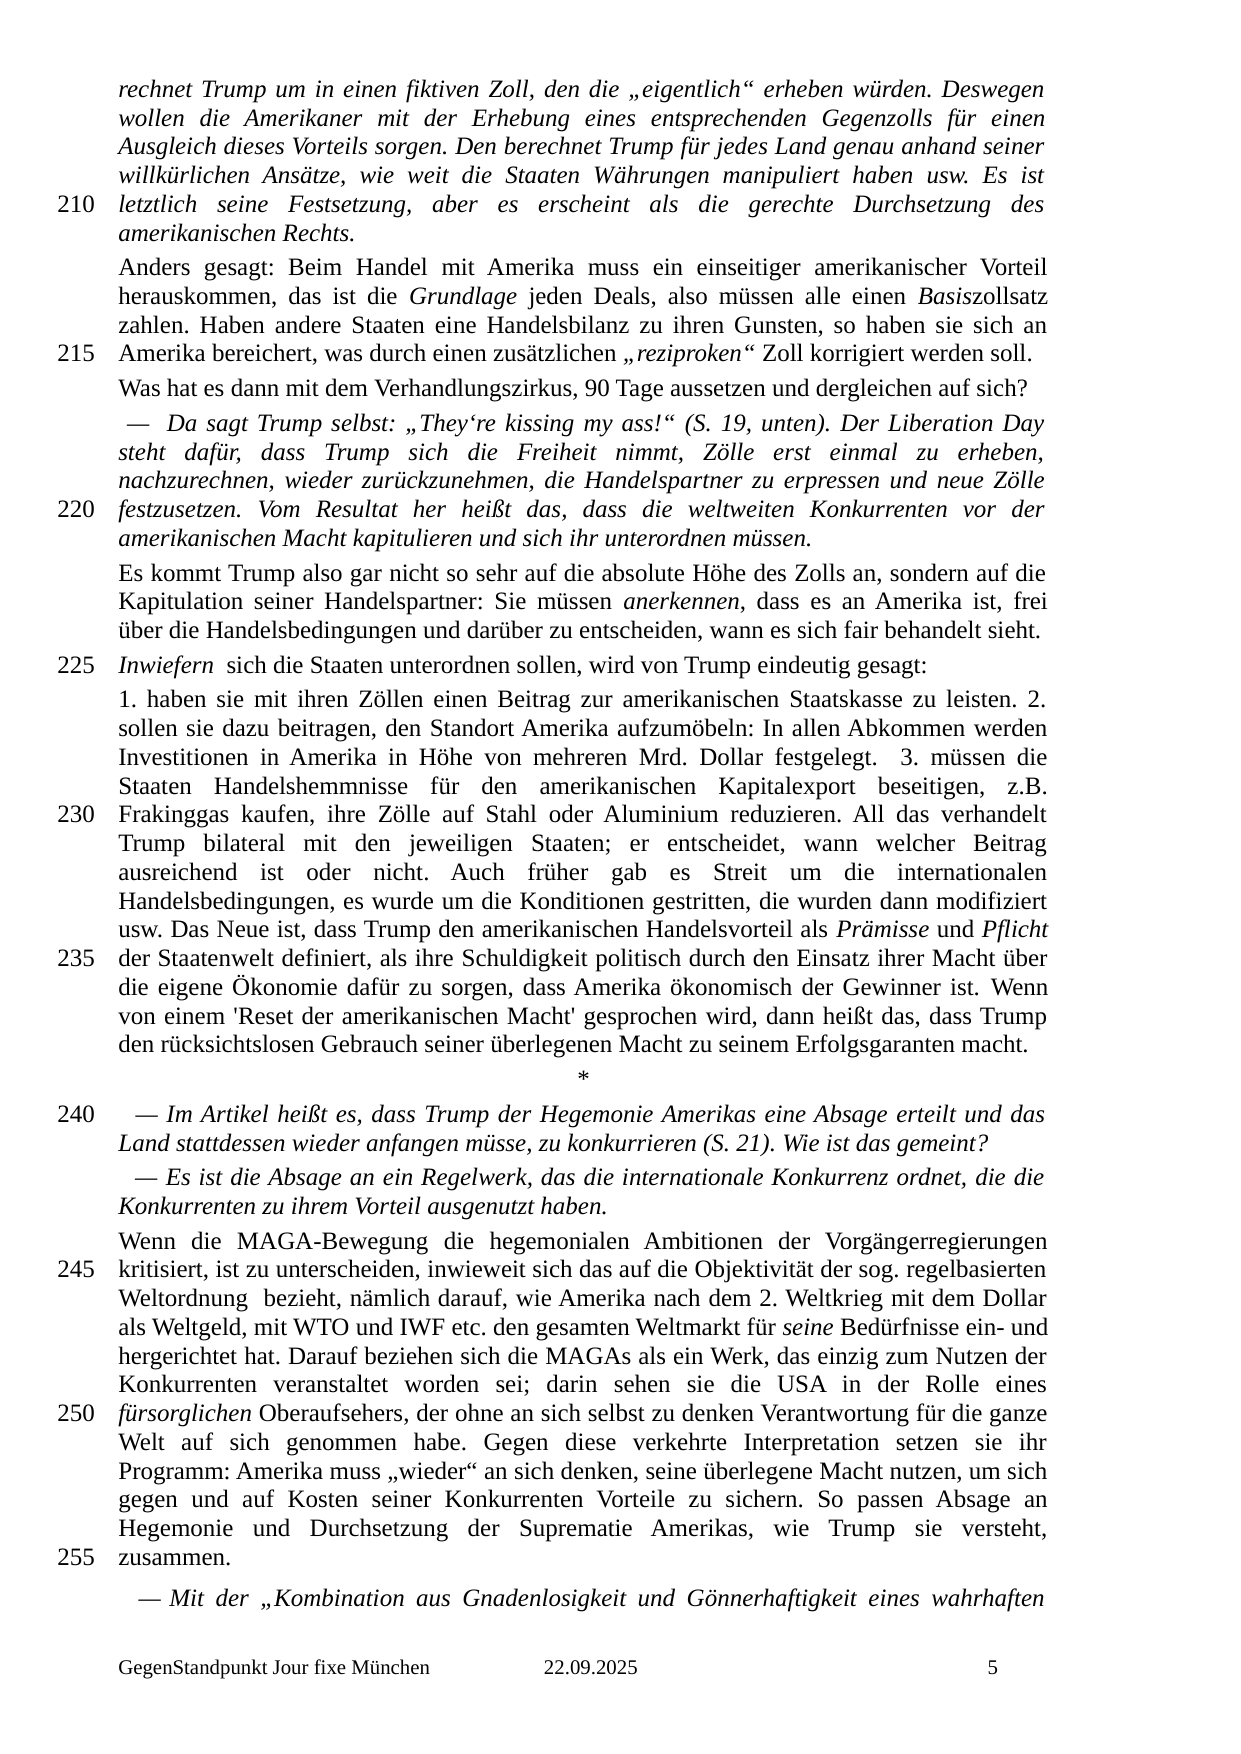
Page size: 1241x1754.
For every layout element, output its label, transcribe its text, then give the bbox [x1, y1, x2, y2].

text Inwiefern sich die Staaten unterordnen sollen, wird von Trump eindeutig gesagt: [118, 650, 1048, 678]
text — Da sagt Trump selbst: „They‘re kissing my ass!“ (S. 19, unten). Der Liberation Day steht dafür, dass Trump sich die Freiheit nimmt, Zölle erst einmal zu erheben, nachzurechnen, wieder zurückzunehmen, die Handelspartner zu erpressen und neue Zölle festzusetzen. Vom Resultat her heißt das, dass die weltweiten Konkurrenten vor der amerikanischen Macht kapitulieren und sich ihr unterordnen müssen. [118, 408, 1048, 552]
text 1. haben sie mit ihren Zöllen einen Beitrag zur amerikanischen Staatskasse zu leisten. 2. sollen sie dazu beitragen, den Standort Amerika aufzumöbeln: In allen Abkommen werden Investitionen in Amerika in Höhe von mehreren Mrd. Dollar festgelegt. 3. müssen die Staaten Handelshemmnisse für den amerikanischen Kapitalexport beseitigen, z.B. Frakinggas kaufen, ihre Zölle auf Stahl oder Aluminium reduzieren. All das verhandelt Trump bilateral mit den jeweiligen Staaten; er entscheidet, wann welcher Beitrag ausreichend ist oder nicht. Auch früher gab es Streit um die internationalen Handelsbedingungen, es wurde um die Konditionen gestritten, die wurden dann modifiziert usw. Das Neue ist, dass Trump den amerikanischen Handelsvorteil als Prämisse und Pflicht der Staatenwelt definiert, als ihre Schuldigkeit politisch durch den Einsatz ihrer Macht über die eigene Ökonomie dafür zu sorgen, dass Amerika ökonomisch der Gewinner ist. Wenn von einem 'Reset der amerikanischen Macht' gesprochen wird, dann heißt das, dass Trump den rücksichtslosen Gebrauch seiner überlegenen Macht zu seinem Erfolgsgaranten macht. [118, 684, 1048, 1058]
text Wenn die MAGA-Bewegung die hegemonialen Ambitionen der Vorgängerregierungen kritisiert, ist zu unterscheiden, inwieweit sich das auf die Objektivität der sog. regelbasierten Weltordnung bezieht, nämlich darauf, wie Amerika nach dem 2. Weltkrieg mit dem Dollar als Weltgeld, mit WTO und IWF etc. den gesamten Weltmarkt für seine Bedürfnisse ein- und hergerichtet hat. Darauf beziehen sich die MAGAs als ein Werk, das einzig zum Nutzen der Konkurrenten veranstaltet worden sei; darin sehen sie die USA in der Rolle eines fürsorglichen Oberaufsehers, der ohne an sich selbst zu denken Verantwortung für die ganze Welt auf sich genommen habe. Gegen diese verkehrte Interpretation setzen sie ihr Programm: Amerika muss „wieder“ an sich denken, seine überlegene Macht nutzen, um sich gegen und auf Kosten seiner Konkurrenten Vorteile zu sichern. So passen Absage an Hegemonie und Durchsetzung der Suprematie Amerikas, wie Trump sie versteht, zusammen. [118, 1226, 1048, 1571]
text — Es ist die Absage an ein Regelwerk, das die internationale Konkurrenz ordnet, die die Konkurrenten zu ihrem Vorteil ausgenutzt haben. [118, 1162, 1048, 1220]
text * [118, 1064, 1048, 1093]
text rechnet Trump um in einen fiktiven Zoll, den die „eigentlich“ erheben würden. Deswegen wollen die Amerikaner mit der Erhebung eines entsprechenden Gegenzolls für einen Ausgleich dieses Vorteils sorgen. Den berechnet Trump für jedes Land genau anhand seiner willkürlichen Ansätze, wie weit die Staaten Währungen manipuliert haben usw. Es ist letztlich seine Festsetzung, aber es erscheint als die gerechte Durchsetzung des amerikanischen Rechts. [118, 74, 1048, 246]
text — Mit der „Kombination aus Gnadenlosigkeit und Gönnerhaftigkeit eines wahrhaften [118, 1583, 1048, 1612]
text — Im Artikel heißt es, dass Trump der Hegemonie Amerikas eine Absage erteilt und das Land stattdessen wieder anfangen müsse, zu konkurrieren (S. 21). Wie ist das gemeint? [118, 1099, 1048, 1156]
text Anders gesagt: Beim Handel mit Amerika muss ein einseitiger amerikanischer Vorteil herauskommen, das ist die Grundlage jeden Deals, also müssen alle einen Basiszollsatz zahlen. Haben andere Staaten eine Handelsbilanz zu ihren Gunsten, so haben sie sich an Amerika bereichert, was durch einen zusätzlichen „reziproken“ Zoll korrigiert werden soll. [118, 252, 1048, 367]
text Was hat es dann mit dem Verhandlungszirkus, 90 Tage aussetzen und dergleichen auf sich? [118, 373, 1048, 402]
text Es kommt Trump also gar nicht so sehr auf die absolute Höhe des Zolls an, sondern auf die Kapitulation seiner Handelspartner: Sie müssen anerkennen, dass es an Amerika ist, frei über die Handelsbedingungen und darüber zu entscheiden, wann es sich fair behandelt sieht. [118, 558, 1048, 644]
